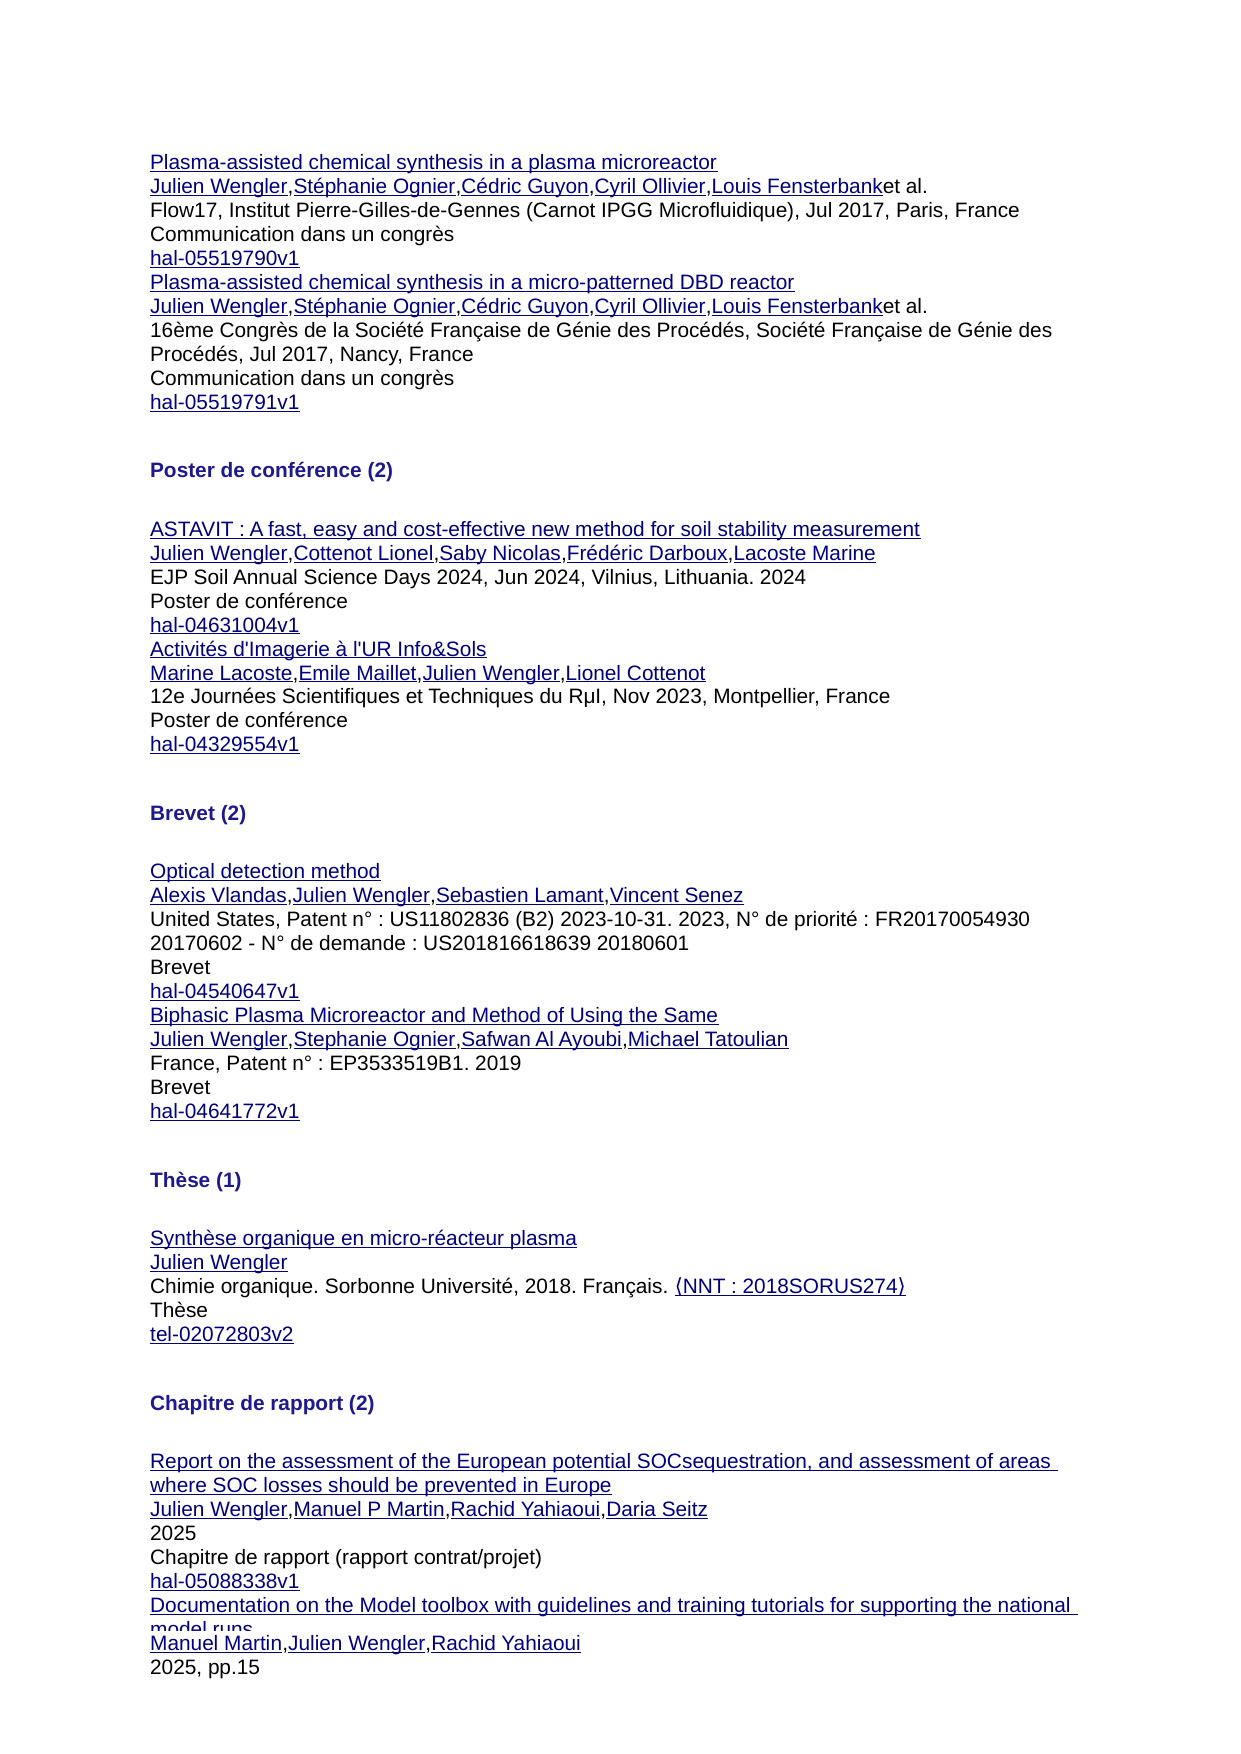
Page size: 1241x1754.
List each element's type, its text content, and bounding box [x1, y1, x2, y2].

table_cell Biphasic Plasma Microreactor and Method of Using the Same Julien Wengler,Stephanie Ognier,Safwan Al Ayoubi,Michael Tatoulian France, Patent n° : EP3533519B1. 2019 Brevet hal-04641772v1 [150, 1003, 1090, 1123]
subtitle Brevet (2) [150, 801, 1090, 825]
subtitle Poster de conférence (2) [150, 458, 1090, 482]
table_header Report on the assessment of the European potential SOCsequestration, and assessment of areas where SOC losses should be prevented in Europe Julien Wengler,Manuel P Martin,Rachid Yahiaoui,Daria Seitz 2025 Chapitre de rapport (rapport contrat/projet) hal-05088338v1 [150, 1449, 1090, 1593]
table_header ASTAVIT : A fast, easy and cost-effective new method for soil stability measurement Julien Wengler,Cottenot Lionel,Saby Nicolas,Frédéric Darboux,Lacoste Marine EJP Soil Annual Science Days 2024, Jun 2024, Vilnius, Lithuania. 2024 Poster de conférence hal-04631004v1 [150, 517, 1090, 636]
subtitle Thèse (1) [150, 1168, 1090, 1192]
table_cell Plasma-assisted chemical synthesis in a plasma microreactor Julien Wengler,Stéphanie Ognier,Cédric Guyon,Cyril Ollivier,Louis Fensterbanket al. Flow17, Institut Pierre-Gilles-de-Gennes (Carnot IPGG Microfluidique), Jul 2017, Paris, France Communication dans un congrès hal-05519790v1 [150, 150, 1090, 270]
table_cell Documentation on the Model toolbox with guidelines and training tutorials for supporting the national model runs Manuel Martin,Julien Wengler,Rachid Yahiaoui 2025, pp.15 [150, 1593, 1090, 1679]
table_header Synthèse organique en micro-réacteur plasma Julien Wengler Chimie organique. Sorbonne Université, 2018. Français. ⟨NNT : 2018SORUS274⟩ Thèse tel-02072803v2 [150, 1226, 1090, 1346]
table_cell Activités d'Imagerie à l'UR Info&Sols Marine Lacoste,Emile Maillet,Julien Wengler,Lionel Cottenot 12e Journées Scientifiques et Techniques du RμI, Nov 2023, Montpellier, France Poster de conférence hal-04329554v1 [150, 636, 1090, 756]
table_cell Plasma-assisted chemical synthesis in a micro-patterned DBD reactor Julien Wengler,Stéphanie Ognier,Cédric Guyon,Cyril Ollivier,Louis Fensterbanket al. 16ème Congrès de la Société Française de Génie des Procédés, Société Française de Génie des Procédés, Jul 2017, Nancy, France Communication dans un congrès hal-05519791v1 [150, 270, 1090, 413]
table_header Optical detection method Alexis Vlandas,Julien Wengler,Sebastien Lamant,Vincent Senez United States, Patent n° : US11802836 (B2) 2023-10-31. 2023, N° de priorité : FR20170054930 20170602 - N° de demande : US201816618639 20180601 Brevet hal-04540647v1 [150, 859, 1090, 1003]
subtitle Chapitre de rapport (2) [150, 1391, 1090, 1414]
